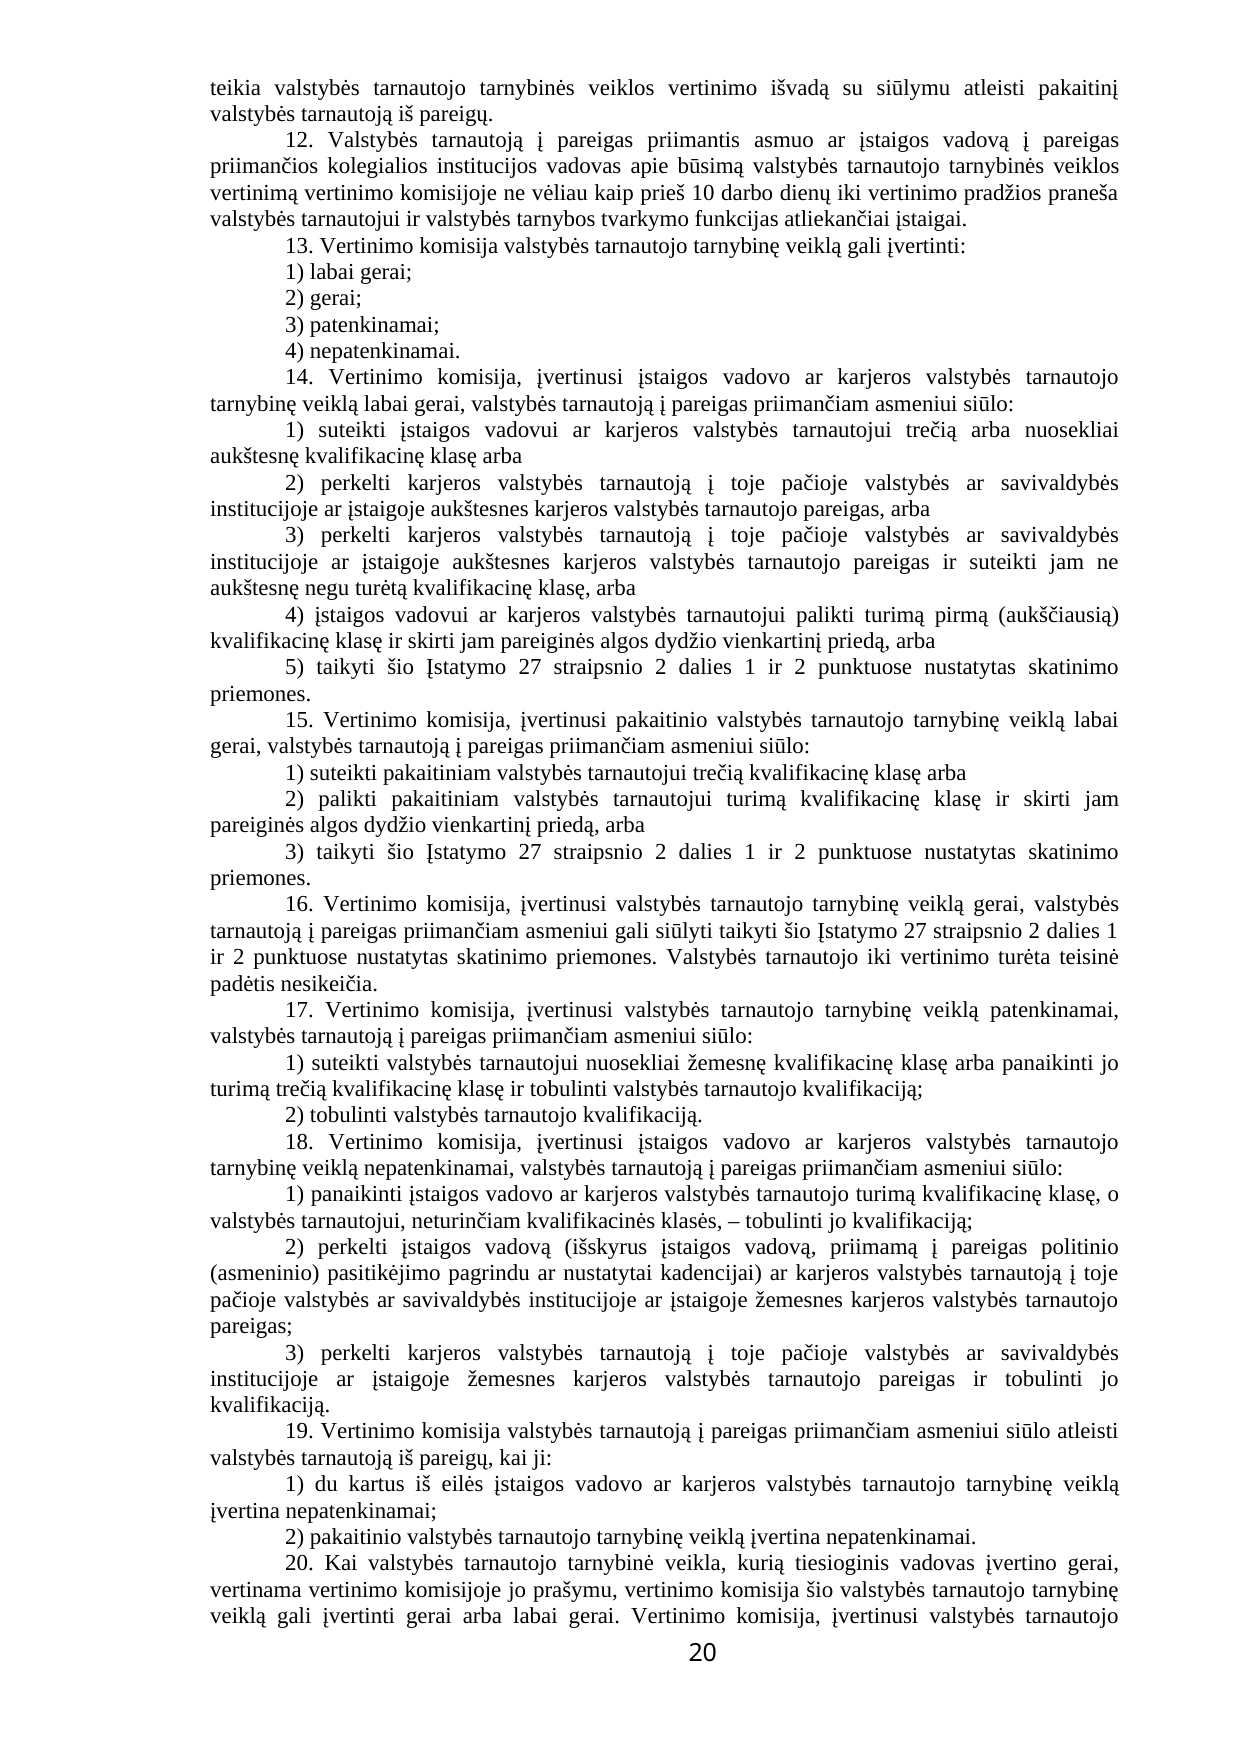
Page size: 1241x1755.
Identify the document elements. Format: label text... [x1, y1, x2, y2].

text 1) panaikinti įstaigos vadovo ar karjeros valstybės tarnautojo turimą kvalifikacinę klasę, o valstybės tarnautojui, neturinčiam kvalifikacinės klasės, – tobulinti jo kvalifikaciją; [210, 1180, 1120, 1233]
text 13. Vertinimo komisija valstybės tarnautojo tarnybinę veiklą gali įvertinti: [210, 232, 1120, 258]
text teikia valstybės tarnautojo tarnybinės veiklos vertinimo išvadą su siūlymu atleisti pakaitinį valstybės tarnautoją iš pareigų. [210, 73, 1120, 126]
text 14. Vertinimo komisija, įvertinusi įstaigos vadovo ar karjeros valstybės tarnautojo tarnybinę veiklą labai gerai, valstybės tarnautoją į pareigas priimančiam asmeniui siūlo: [210, 363, 1120, 416]
text 1) suteikti valstybės tarnautojui nuosekliai žemesnę kvalifikacinę klasę arba panaikinti jo turimą trečią kvalifikacinę klasę ir tobulinti valstybės tarnautojo kvalifikaciją; [210, 1049, 1120, 1101]
text 1) du kartus iš eilės įstaigos vadovo ar karjeros valstybės tarnautojo tarnybinę veiklą įvertina nepatenkinamai; [210, 1470, 1120, 1523]
text 1) labai gerai; [210, 258, 1120, 284]
text 2) gerai; [210, 284, 1120, 311]
text 16. Vertinimo komisija, įvertinusi valstybės tarnautojo tarnybinę veiklą gerai, valstybės tarnautoją į pareigas priimančiam asmeniui gali siūlyti taikyti šio Įstatymo 27 straipsnio 2 dalies 1 ir 2 punktuose nustatytas skatinimo priemones. Valstybės tarnautojo iki vertinimo turėta teisinė padėtis nesikeičia. [210, 891, 1120, 996]
text 18. Vertinimo komisija, įvertinusi įstaigos vadovo ar karjeros valstybės tarnautojo tarnybinę veiklą nepatenkinamai, valstybės tarnautoją į pareigas priimančiam asmeniui siūlo: [210, 1128, 1120, 1180]
text 5) taikyti šio Įstatymo 27 straipsnio 2 dalies 1 ir 2 punktuose nustatytas skatinimo priemones. [210, 653, 1120, 706]
text 19. Vertinimo komisija valstybės tarnautoją į pareigas priimančiam asmeniui siūlo atleisti valstybės tarnautoją iš pareigų, kai ji: [210, 1418, 1120, 1470]
text 17. Vertinimo komisija, įvertinusi valstybės tarnautojo tarnybinę veiklą patenkinamai, valstybės tarnautoją į pareigas priimančiam asmeniui siūlo: [210, 996, 1120, 1049]
text 3) taikyti šio Įstatymo 27 straipsnio 2 dalies 1 ir 2 punktuose nustatytas skatinimo priemones. [210, 838, 1120, 891]
text 2) perkelti karjeros valstybės tarnautoją į toje pačioje valstybės ar savivaldybės institucijoje ar įstaigoje aukštesnes karjeros valstybės tarnautojo pareigas, arba [210, 469, 1120, 522]
text 4) nepatenkinamai. [210, 337, 1120, 363]
text 2) tobulinti valstybės tarnautojo kvalifikaciją. [210, 1101, 1120, 1128]
text 4) įstaigos vadovui ar karjeros valstybės tarnautojui palikti turimą pirmą (aukščiausią) kvalifikacinę klasę ir skirti jam pareiginės algos dydžio vienkartinį priedą, arba [210, 601, 1120, 653]
text 2) palikti pakaitiniam valstybės tarnautojui turimą kvalifikacinę klasę ir skirti jam pareiginės algos dydžio vienkartinį priedą, arba [210, 785, 1120, 838]
text 1) suteikti įstaigos vadovui ar karjeros valstybės tarnautojui trečią arba nuosekliai aukštesnę kvalifikacinę klasę arba [210, 416, 1120, 469]
text 3) patenkinamai; [210, 311, 1120, 337]
text 20. Kai valstybės tarnautojo tarnybinė veikla, kurią tiesioginis vadovas įvertino gerai, vertinama vertinimo komisijoje jo prašymu, vertinimo komisija šio valstybės tarnautojo tarnybinę veiklą gali įvertinti gerai arba labai gerai. Vertinimo komisija, įvertinusi valstybės tarnautojo [210, 1549, 1120, 1628]
text 15. Vertinimo komisija, įvertinusi pakaitinio valstybės tarnautojo tarnybinę veiklą labai gerai, valstybės tarnautoją į pareigas priimančiam asmeniui siūlo: [210, 706, 1120, 759]
text 1) suteikti pakaitiniam valstybės tarnautojui trečią kvalifikacinę klasę arba [210, 759, 1120, 785]
text 2) perkelti įstaigos vadovą (išskyrus įstaigos vadovą, priimamą į pareigas politinio (asmeninio) pasitikėjimo pagrindu ar nustatytai kadencijai) ar karjeros valstybės tarnautoją į toje pačioje valstybės ar savivaldybės institucijoje ar įstaigoje žemesnes karjeros valstybės tarnautojo pareigas; [210, 1233, 1120, 1338]
text 12. Valstybės tarnautoją į pareigas priimantis asmuo ar įstaigos vadovą į pareigas priimančios kolegialios institucijos vadovas apie būsimą valstybės tarnautojo tarnybinės veiklos vertinimą vertinimo komisijoje ne vėliau kaip prieš 10 darbo dienų iki vertinimo pradžios praneša valstybės tarnautojui ir valstybės tarnybos tvarkymo funkcijas atliekančiai įstaigai. [210, 126, 1120, 232]
text 2) pakaitinio valstybės tarnautojo tarnybinę veiklą įvertina nepatenkinamai. [210, 1523, 1120, 1549]
text 3) perkelti karjeros valstybės tarnautoją į toje pačioje valstybės ar savivaldybės institucijoje ar įstaigoje aukštesnes karjeros valstybės tarnautojo pareigas ir suteikti jam ne aukštesnę negu turėtą kvalifikacinę klasę, arba [210, 522, 1120, 601]
text 3) perkelti karjeros valstybės tarnautoją į toje pačioje valstybės ar savivaldybės institucijoje ar įstaigoje žemesnes karjeros valstybės tarnautojo pareigas ir tobulinti jo kvalifikaciją. [210, 1338, 1120, 1418]
